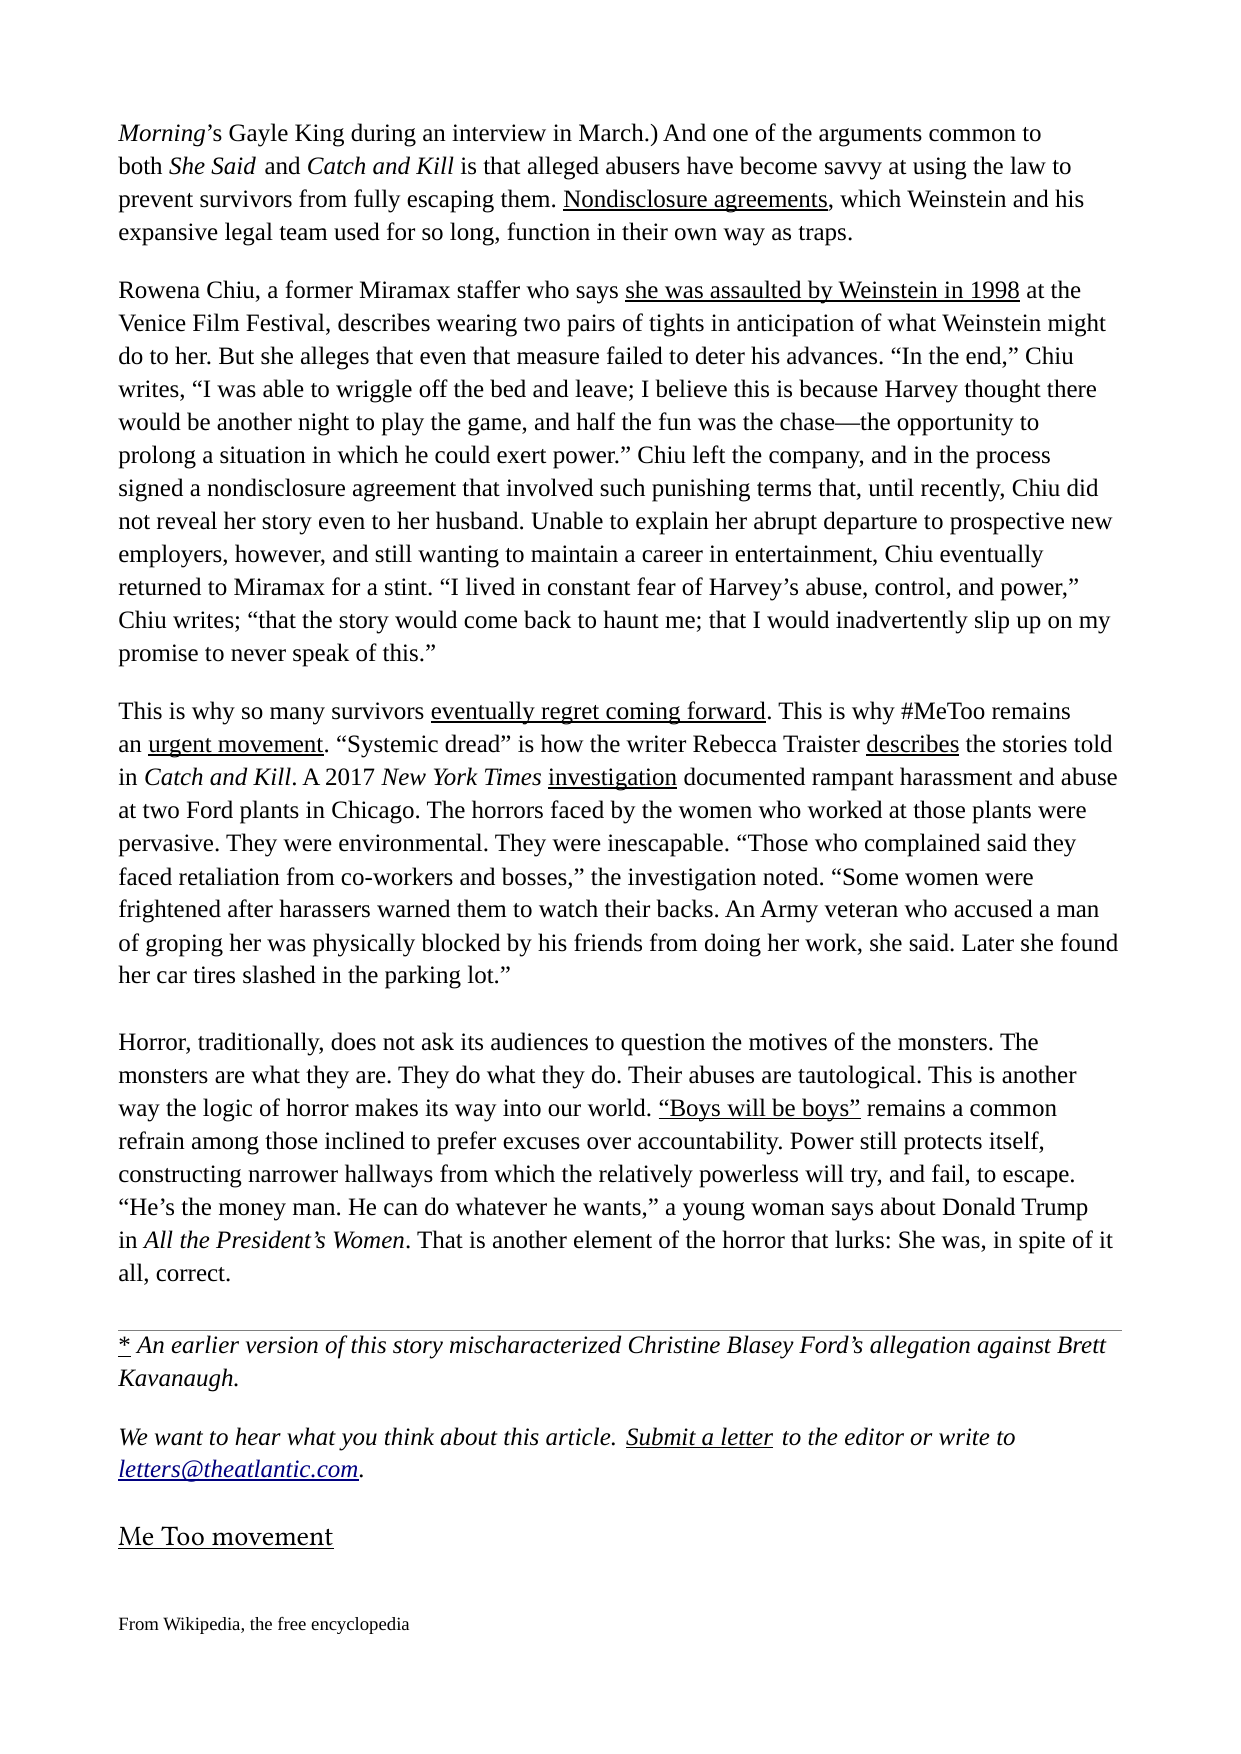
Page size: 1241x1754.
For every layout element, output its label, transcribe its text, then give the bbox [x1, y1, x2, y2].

text Morning’s Gayle King during an interview in March.) And one of the arguments common to both She Said and Catch and Kill is that alleged abusers have become savvy at using the law to prevent survivors from fully escaping them. Nondisclosure agreements, which Weinstein and his expansive legal team used for so long, function in their own way as traps. [118, 118, 1122, 246]
text * An earlier version of this story mischaracterized Christine Blasey Ford’s allegation against Brett Kavanaugh. [118, 1331, 1122, 1392]
text This is why so many survivors eventually regret coming forward. This is why #MeToo remains an urgent movement. “Systemic dread” is how the writer Rebecca Traister describes the stories told in Catch and Kill. A 2017 New York Times investigation documented rampant harassment and abuse at two Ford plants in Chicago. The horrors faced by the women who worked at those plants were pervasive. They were environmental. They were inescapable. “Those who complained said they faced retaliation from co-workers and bosses,” the investigation noted. “Some women were frightened after harassers warned them to watch their backs. An Army veteran who accused a man of groping her was physically blocked by his friends from doing her work, she said. Later she found her car tires slashed in the parking lot.” [118, 696, 1122, 989]
text From Wikipedia, the free encyclopedia [118, 1613, 1122, 1635]
text We want to hear what you think about this article. Submit a letter to the editor or write to letters@theatlantic.com. [118, 1422, 1122, 1483]
text Horror, traditionally, does not ask its audiences to question the motives of the monsters. The monsters are what they are. They do what they do. Their abuses are tautological. This is another way the logic of horror makes its way into our world. “Boys will be boys” remains a common refrain among those inclined to prefer excuses over accountability. Power still protects itself, constructing narrower hallways from which the relatively powerless will try, and fail, to escape. “He’s the money man. He can do whatever he wants,” a young woman says about Donald Trump in All the President’s Women. That is another element of the horror that lurks: She was, in spite of it all, correct. [118, 994, 1122, 1287]
subtitle Me Too movement [118, 1521, 1122, 1553]
text Rowena Chiu, a former Miramax staffer who says she was assaulted by Weinstein in 1998 at the Venice Film Festival, describes wearing two pairs of tights in anticipation of what Weinstein might do to her. But she alleges that even that measure failed to deter his advances. “In the end,” Chiu writes, “I was able to wriggle off the bed and leave; I believe this is because Harvey thought there would be another night to play the game, and half the fun was the chase—the opportunity to prolong a situation in which he could exert power.” Chiu left the company, and in the process signed a nondisclosure agreement that involved such punishing terms that, until recently, Chiu did not reveal her story even to her husband. Unable to explain her abrupt departure to prospective new employers, however, and still wanting to maintain a career in entertainment, Chiu eventually returned to Miramax for a stint. “I lived in constant fear of Harvey’s abuse, control, and power,” Chiu writes; “that the story would come back to haunt me; that I would inadvertently slip up on my promise to never speak of this.” [118, 275, 1122, 667]
